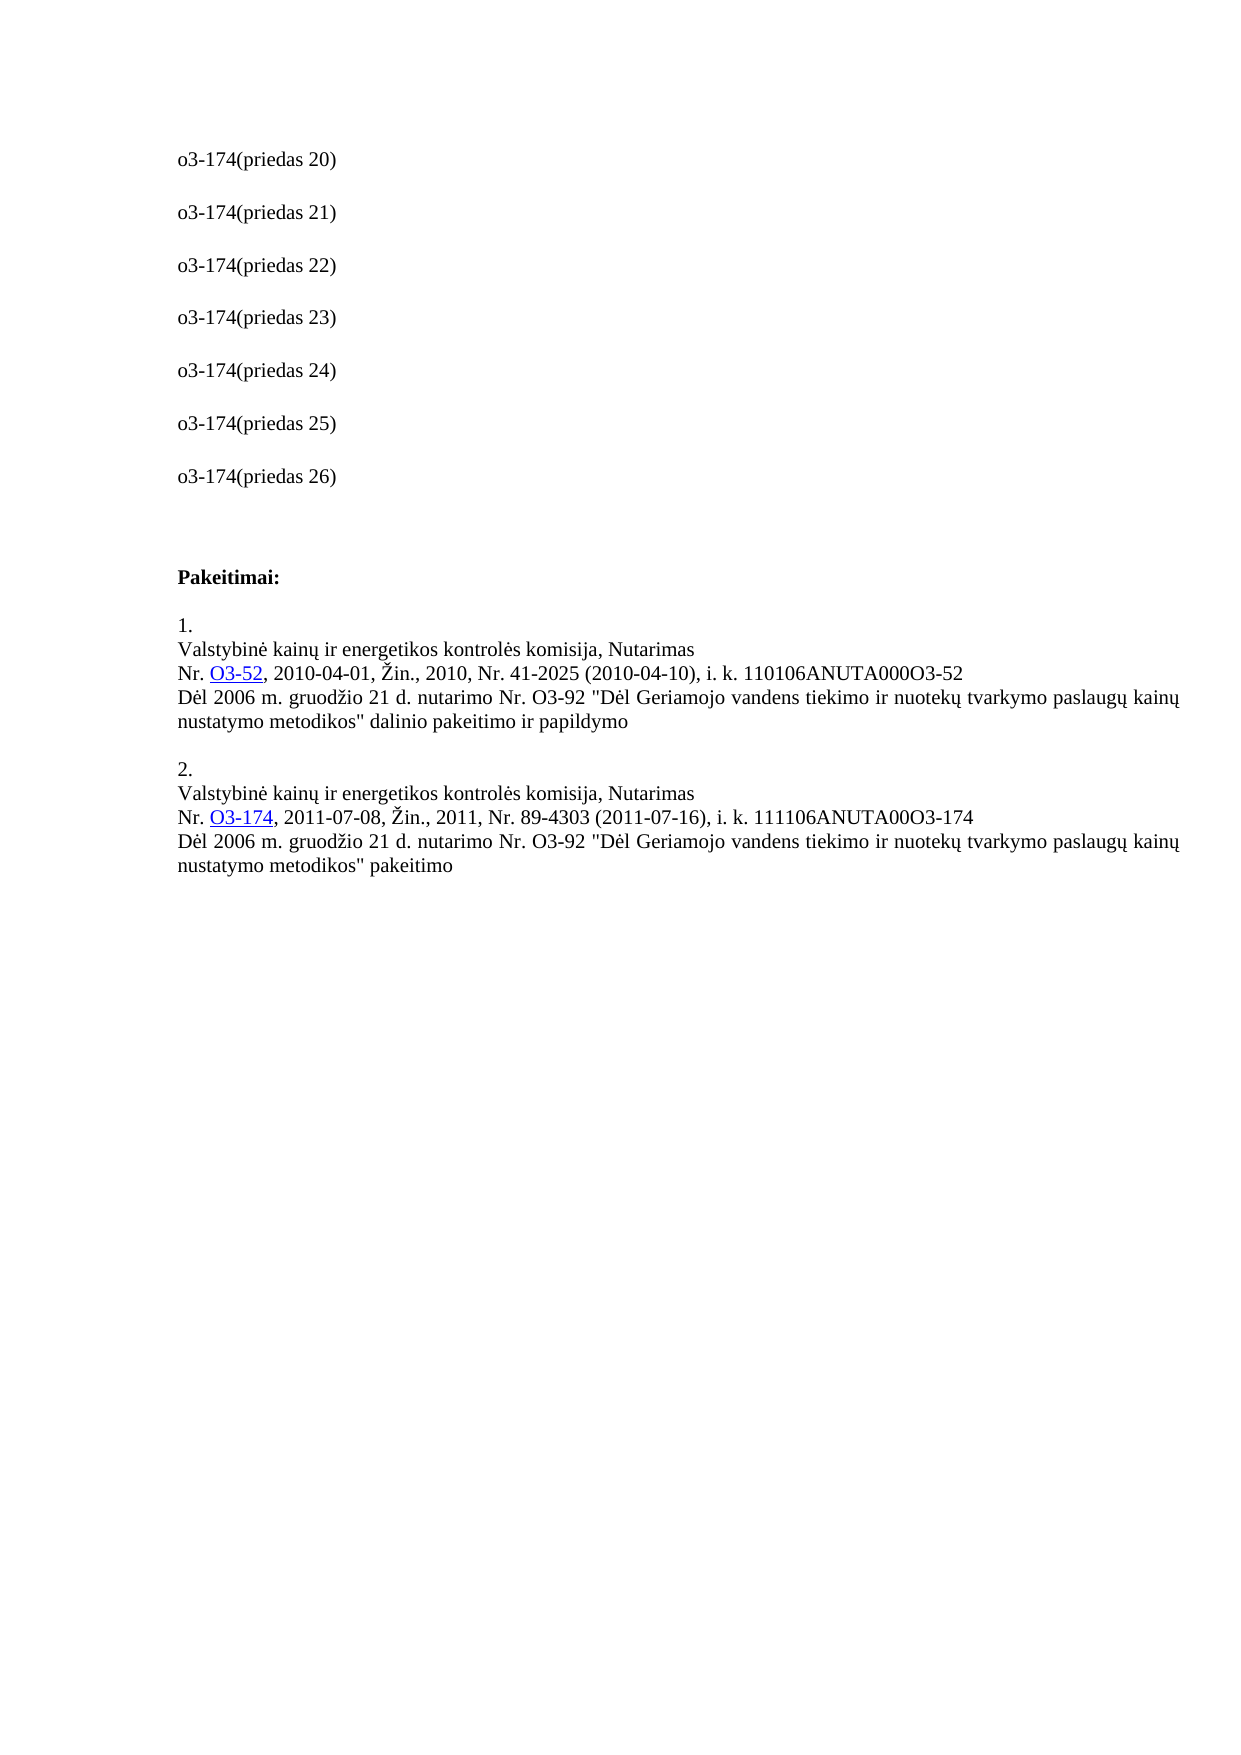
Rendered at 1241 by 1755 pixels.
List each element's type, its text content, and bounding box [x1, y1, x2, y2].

text Valstybinė kainų ir energetikos kontrolės komisija, Nutarimas [177, 637, 1181, 661]
text o3-174(priedas 21) [177, 200, 1181, 224]
text Pakeitimai: [177, 565, 1181, 589]
text 2. [177, 757, 1181, 781]
text o3-174(priedas 22) [177, 252, 1181, 277]
text o3-174(priedas 25) [177, 411, 1181, 435]
text o3-174(priedas 26) [177, 464, 1181, 488]
text Dėl 2006 m. gruodžio 21 d. nutarimo Nr. O3-92 "Dėl Geriamojo vandens tiekimo ir nuotekų tvarkymo paslaugų kainų nustatymo metodikos" pakeitimo [177, 829, 1181, 877]
text o3-174(priedas 20) [177, 147, 1181, 171]
text Nr. O3-52, 2010-04-01, Žin., 2010, Nr. 41-2025 (2010-04-10), i. k. 110106ANUTA000O3-52 [177, 661, 1181, 685]
text 1. [177, 613, 1181, 637]
text o3-174(priedas 24) [177, 358, 1181, 382]
text Valstybinė kainų ir energetikos kontrolės komisija, Nutarimas [177, 781, 1181, 805]
text o3-174(priedas 23) [177, 305, 1181, 329]
text Dėl 2006 m. gruodžio 21 d. nutarimo Nr. O3-92 "Dėl Geriamojo vandens tiekimo ir nuotekų tvarkymo paslaugų kainų nustatymo metodikos" dalinio pakeitimo ir papildymo [177, 685, 1181, 733]
text Nr. O3-174, 2011-07-08, Žin., 2011, Nr. 89-4303 (2011-07-16), i. k. 111106ANUTA00O3-174 [177, 805, 1181, 829]
